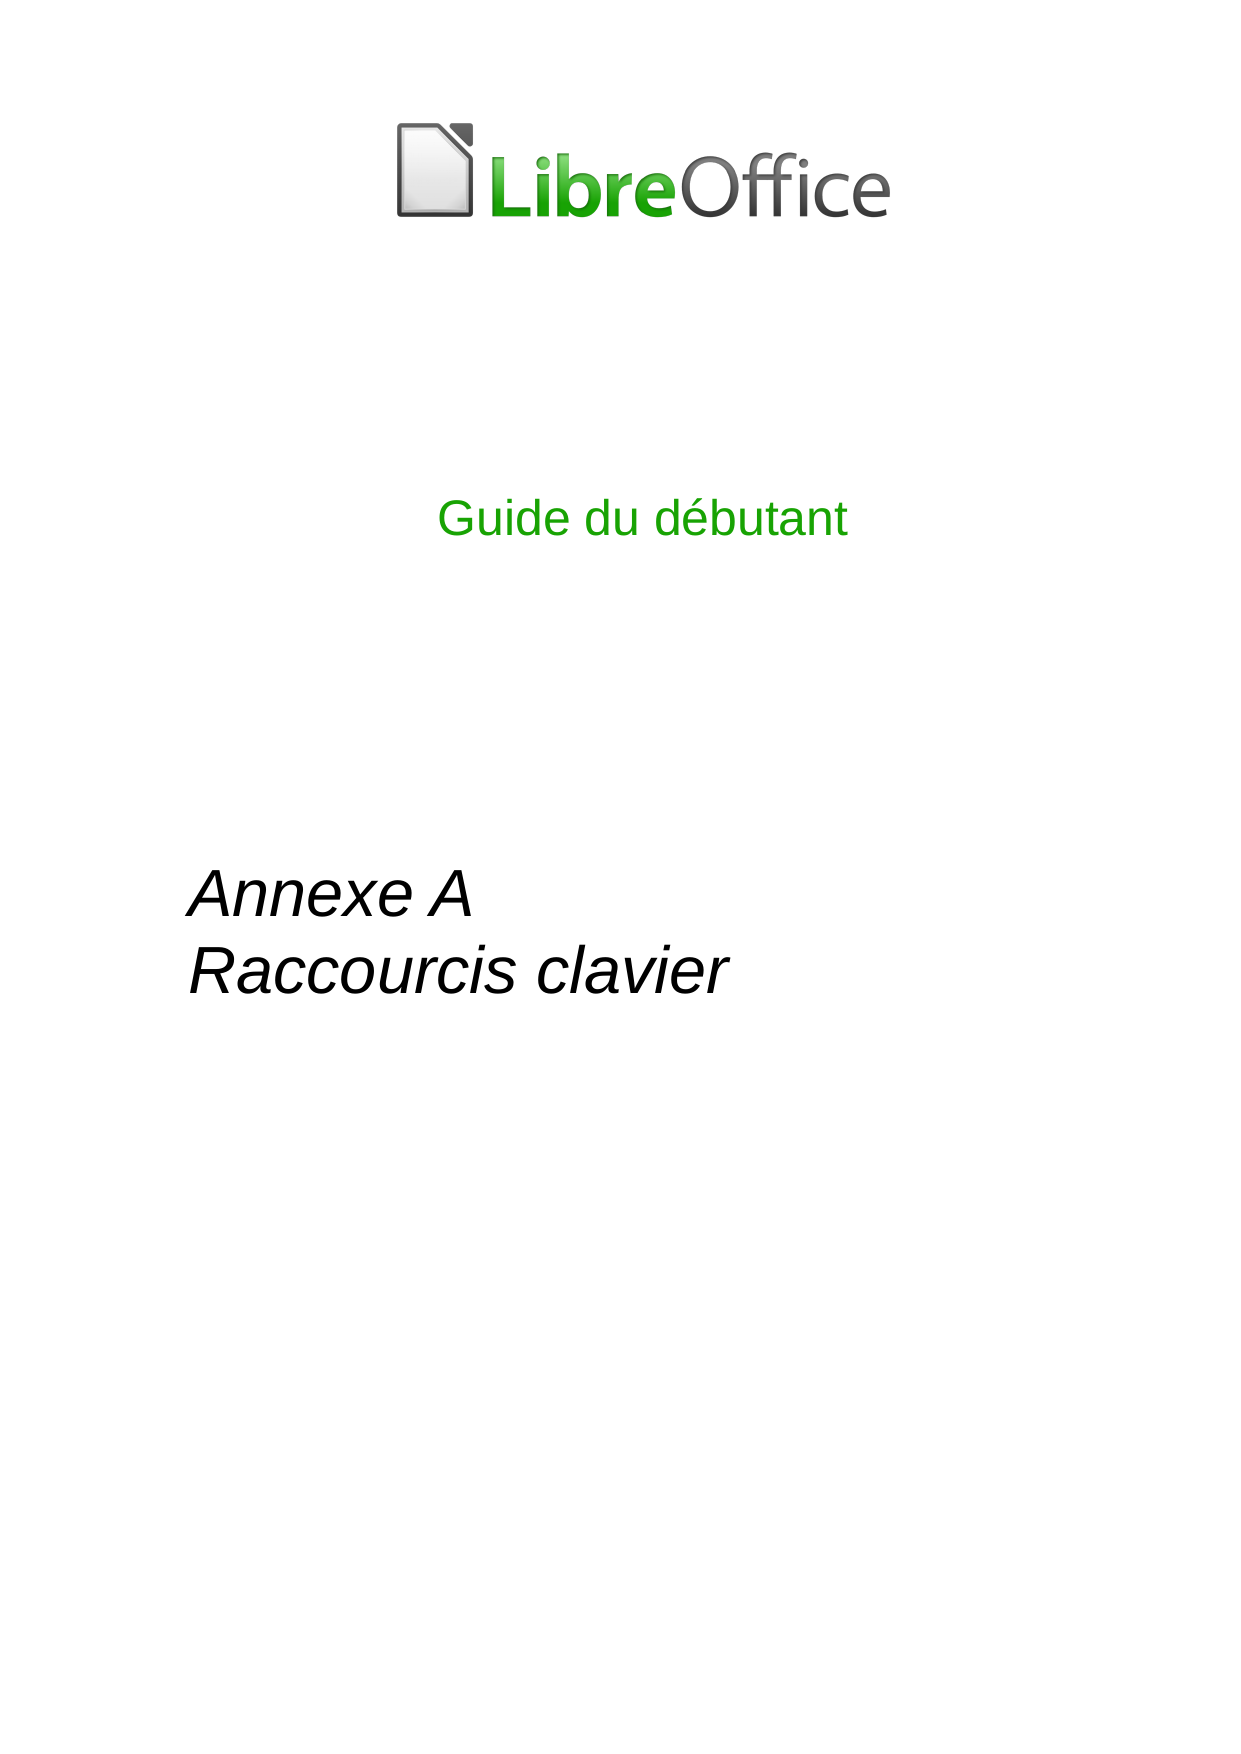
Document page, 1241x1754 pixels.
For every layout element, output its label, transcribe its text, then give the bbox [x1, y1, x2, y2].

title Annexe A Raccourcis clavier [188, 777, 1098, 1007]
picture [392, 118, 893, 224]
text Guide du débutant [188, 489, 1098, 546]
